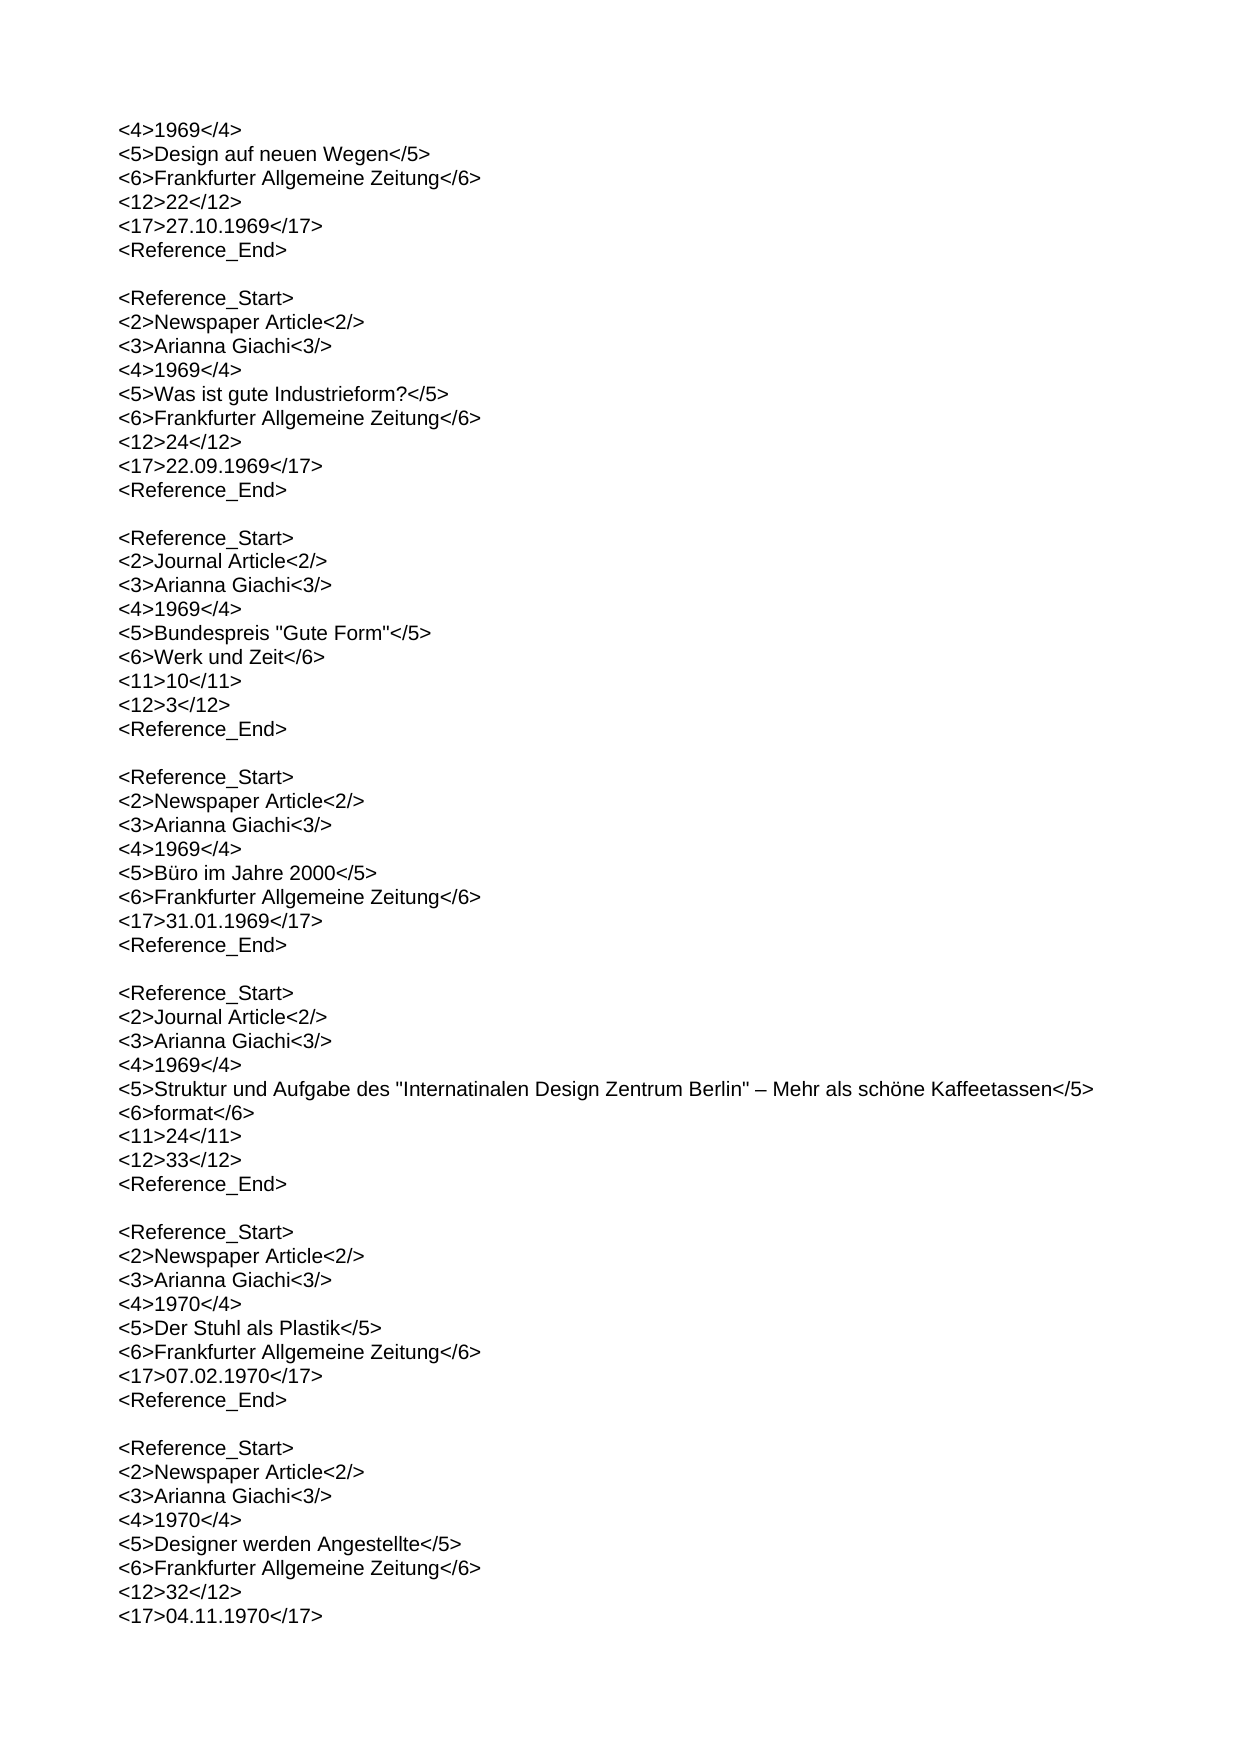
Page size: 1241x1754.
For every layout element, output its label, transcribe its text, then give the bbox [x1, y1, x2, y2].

text <Reference_End> [118, 477, 1122, 501]
text <4>1969</4> [118, 837, 1122, 861]
text <3>Arianna Giachi<3/> [118, 573, 1122, 597]
text <17>22.09.1969</17> [118, 453, 1122, 477]
text <4>1970</4> [118, 1292, 1122, 1316]
text <3>Arianna Giachi<3/> [118, 1484, 1122, 1508]
text <2>Newspaper Article<2/> [118, 310, 1122, 334]
text <3>Arianna Giachi<3/> [118, 1028, 1122, 1052]
text <17>27.10.1969</17> [118, 214, 1122, 238]
text <12>22</12> [118, 190, 1122, 214]
text <2>Journal Article<2/> [118, 1004, 1122, 1028]
text <12>3</12> [118, 693, 1122, 717]
text <Reference_End> [118, 238, 1122, 262]
text <6>format</6> [118, 1100, 1122, 1124]
text <5>Büro im Jahre 2000</5> [118, 861, 1122, 885]
text <2>Newspaper Article<2/> [118, 1244, 1122, 1268]
text <5>Bundespreis "Gute Form"</5> [118, 621, 1122, 645]
text <Reference_End> [118, 1388, 1122, 1412]
text <5>Design auf neuen Wegen</5> [118, 142, 1122, 166]
text <Reference_Start> [118, 286, 1122, 310]
text <12>32</12> [118, 1579, 1122, 1603]
text <6>Frankfurter Allgemeine Zeitung</6> [118, 166, 1122, 190]
text <3>Arianna Giachi<3/> [118, 813, 1122, 837]
text <12>33</12> [118, 1148, 1122, 1172]
text <17>04.11.1970</17> [118, 1603, 1122, 1627]
text <3>Arianna Giachi<3/> [118, 1268, 1122, 1292]
text <4>1969</4> [118, 358, 1122, 382]
text <Reference_Start> [118, 1436, 1122, 1460]
text <4>1969</4> [118, 1052, 1122, 1076]
text <Reference_Start> [118, 525, 1122, 549]
text <2>Newspaper Article<2/> [118, 789, 1122, 813]
text <6>Frankfurter Allgemeine Zeitung</6> [118, 1556, 1122, 1579]
text <6>Werk und Zeit</6> [118, 645, 1122, 669]
text <Reference_End> [118, 933, 1122, 957]
text <6>Frankfurter Allgemeine Zeitung</6> [118, 885, 1122, 909]
text <3>Arianna Giachi<3/> [118, 334, 1122, 358]
text <17>07.02.1970</17> [118, 1364, 1122, 1388]
text <4>1969</4> [118, 597, 1122, 621]
text <Reference_End> [118, 1172, 1122, 1196]
text <Reference_Start> [118, 981, 1122, 1004]
text <4>1970</4> [118, 1508, 1122, 1532]
text <Reference_End> [118, 717, 1122, 741]
text <4>1969</4> [118, 118, 1122, 142]
text <5>Der Stuhl als Plastik</5> [118, 1316, 1122, 1340]
text <5>Struktur und Aufgabe des "Internatinalen Design Zentrum Berlin" – Mehr als schöne Kaffeetassen</5> [118, 1076, 1122, 1100]
text <2>Newspaper Article<2/> [118, 1460, 1122, 1484]
text <17>31.01.1969</17> [118, 909, 1122, 933]
text <5>Designer werden Angestellte</5> [118, 1532, 1122, 1556]
text <Reference_Start> [118, 765, 1122, 789]
text <11>24</11> [118, 1124, 1122, 1148]
text <5>Was ist gute Industrieform?</5> [118, 382, 1122, 406]
text <11>10</11> [118, 669, 1122, 693]
text <Reference_Start> [118, 1220, 1122, 1244]
text <2>Journal Article<2/> [118, 549, 1122, 573]
text <12>24</12> [118, 429, 1122, 453]
text <6>Frankfurter Allgemeine Zeitung</6> [118, 1340, 1122, 1364]
text <6>Frankfurter Allgemeine Zeitung</6> [118, 406, 1122, 429]
